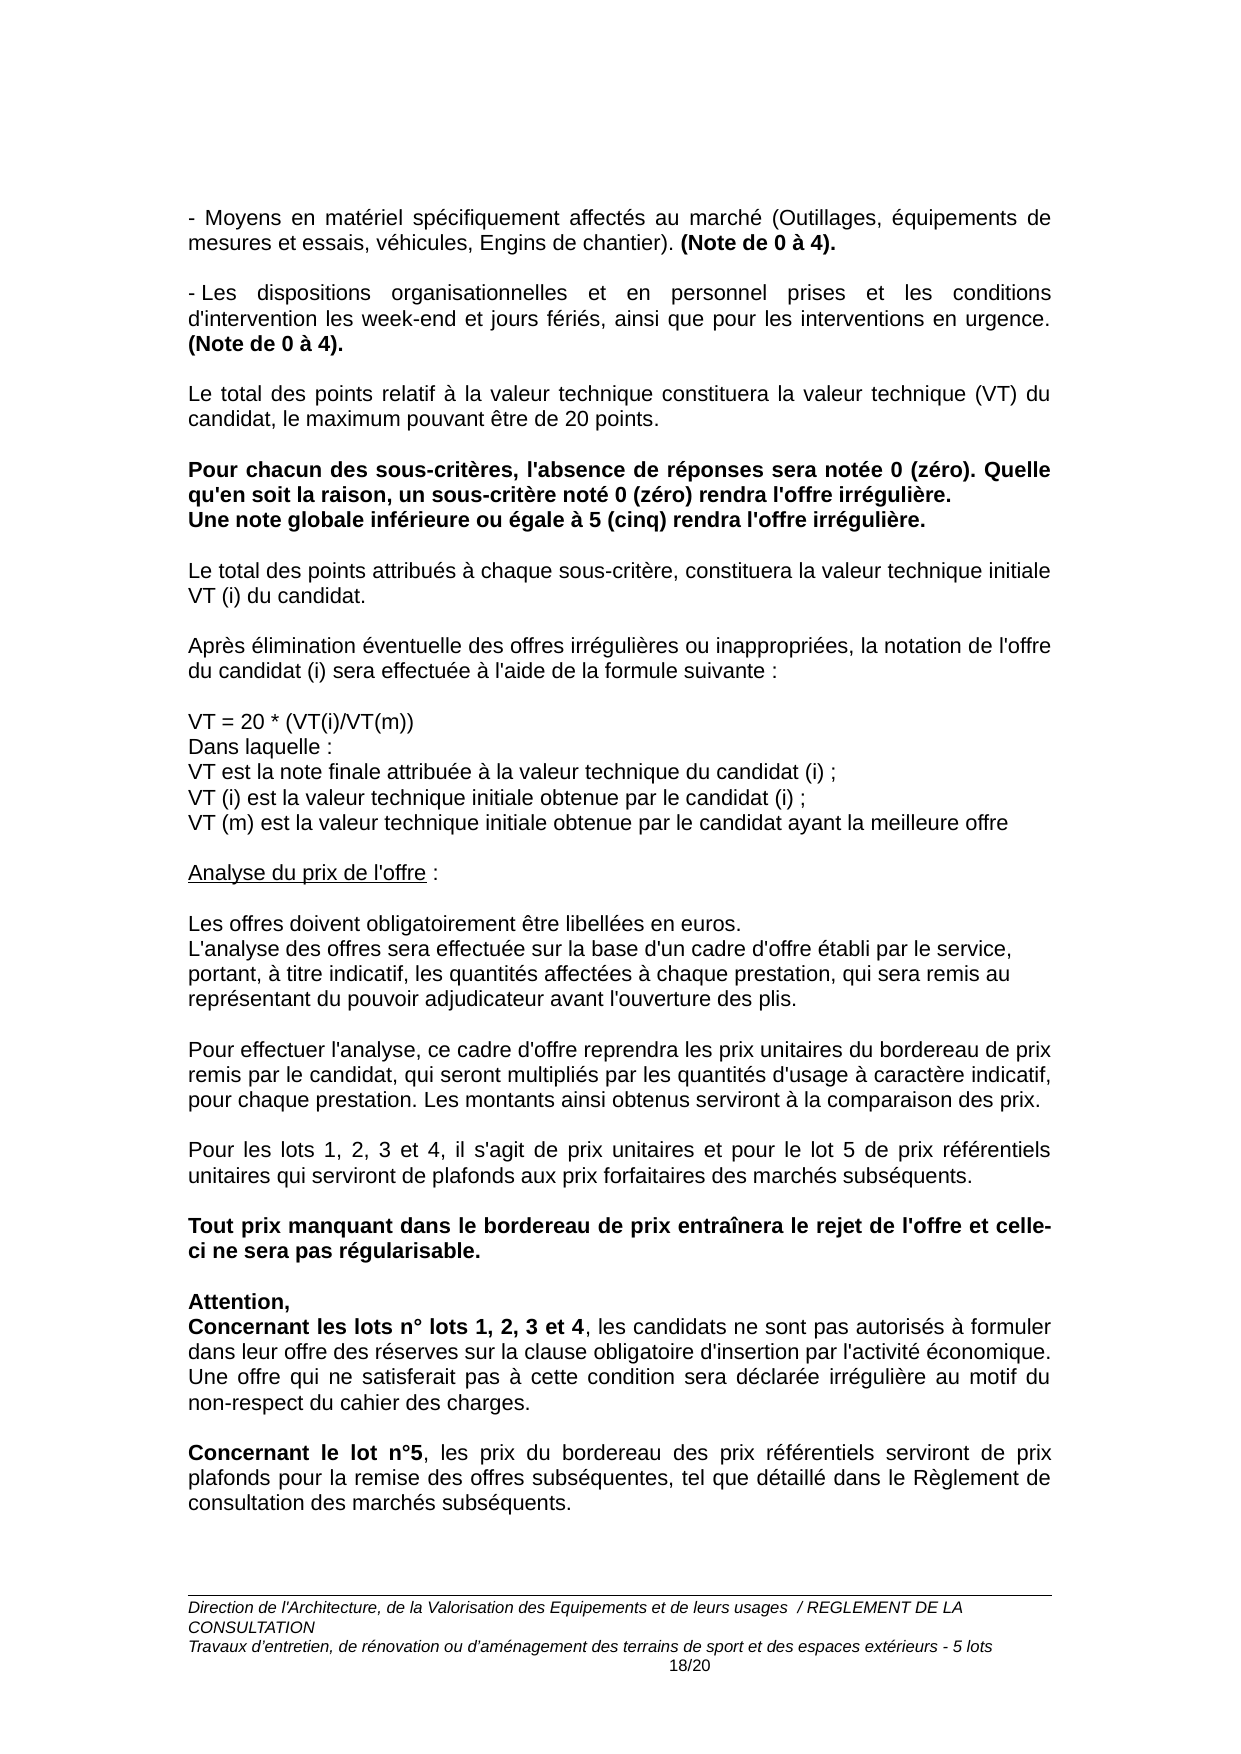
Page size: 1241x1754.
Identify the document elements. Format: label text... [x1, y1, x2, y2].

text VT = 20 * (VT(i)/VT(m)) [188, 709, 1052, 734]
text portant, à titre indicatif, les quantités affectées à chaque prestation, qui sera remis au [188, 961, 1052, 986]
text Pour les lots 1, 2, 3 et 4, il s'agit de prix unitaires et pour le lot 5 de prix référentiels unitaires qui serviront de plafonds aux prix forfaitaires des marchés subséquents. [188, 1137, 1052, 1188]
text L'analyse des offres sera effectuée sur la base d'un cadre d'offre établi par le service, [188, 936, 1052, 961]
text Le total des points attribués à chaque sous-critère, constituera la valeur technique initiale VT (i) du candidat. [188, 557, 1052, 608]
text Pour effectuer l'analyse, ce cadre d'offre reprendra les prix unitaires du bordereau de prix remis par le candidat, qui seront multipliés par les quantités d'usage à caractère indicatif, pour chaque prestation. Les montants ainsi obtenus serviront à la comparaison des prix. [188, 1036, 1052, 1112]
text Dans laquelle : [188, 734, 1052, 759]
text Attention, [188, 1288, 1052, 1314]
text VT (i) est la valeur technique initiale obtenue par le candidat (i) ; [188, 784, 1052, 809]
text représentant du pouvoir adjudicateur avant l'ouverture des plis. [188, 986, 1052, 1011]
text VT est la note finale attribuée à la valeur technique du candidat (i) ; [188, 759, 1052, 784]
text - Moyens en matériel spécifiquement affectés au marché (Outillages, équipements de mesures et essais, véhicules, Engins de chantier). (Note de 0 à 4). [188, 204, 1052, 255]
text - Les dispositions organisationnelles et en personnel prises et les conditions d'intervention les week-end et jours fériés, ainsi que pour les interventions en urgence. (Note de 0 à 4). [188, 280, 1052, 356]
text Concernant le lot n°5, les prix du bordereau des prix référentiels serviront de prix plafonds pour la remise des offres subséquentes, tel que détaillé dans le Règlement de consultation des marchés subséquents. [188, 1440, 1052, 1515]
text Les offres doivent obligatoirement être libellées en euros. [188, 910, 1052, 936]
text Pour chacun des sous-critères, l'absence de réponses sera notée 0 (zéro). Quelle qu'en soit la raison, un sous-critère noté 0 (zéro) rendra l'offre irrégulière. [188, 457, 1052, 507]
text Concernant les lots n° lots 1, 2, 3 et 4, les candidats ne sont pas autorisés à formuler dans leur offre des réserves sur la clause obligatoire d'insertion par l'activité économique. [188, 1314, 1052, 1364]
text Analyse du prix de l'offre : [188, 860, 1052, 885]
text Tout prix manquant dans le bordereau de prix entraînera le rejet de l'offre et celle-ci ne sera pas régularisable. [188, 1213, 1052, 1263]
text VT (m) est la valeur technique initiale obtenue par le candidat ayant la meilleure offre [188, 809, 1052, 835]
text Le total des points relatif à la valeur technique constituera la valeur technique (VT) du candidat, le maximum pouvant être de 20 points. [188, 381, 1052, 431]
text Une note globale inférieure ou égale à 5 (cinq) rendra l'offre irrégulière. [188, 507, 1052, 532]
text Après élimination éventuelle des offres irrégulières ou inappropriées, la notation de l'offre du candidat (i) sera effectuée à l'aide de la formule suivante : [188, 633, 1052, 683]
text Une offre qui ne satisferait pas à cette condition sera déclarée irrégulière au motif du non-respect du cahier des charges. [188, 1364, 1052, 1414]
